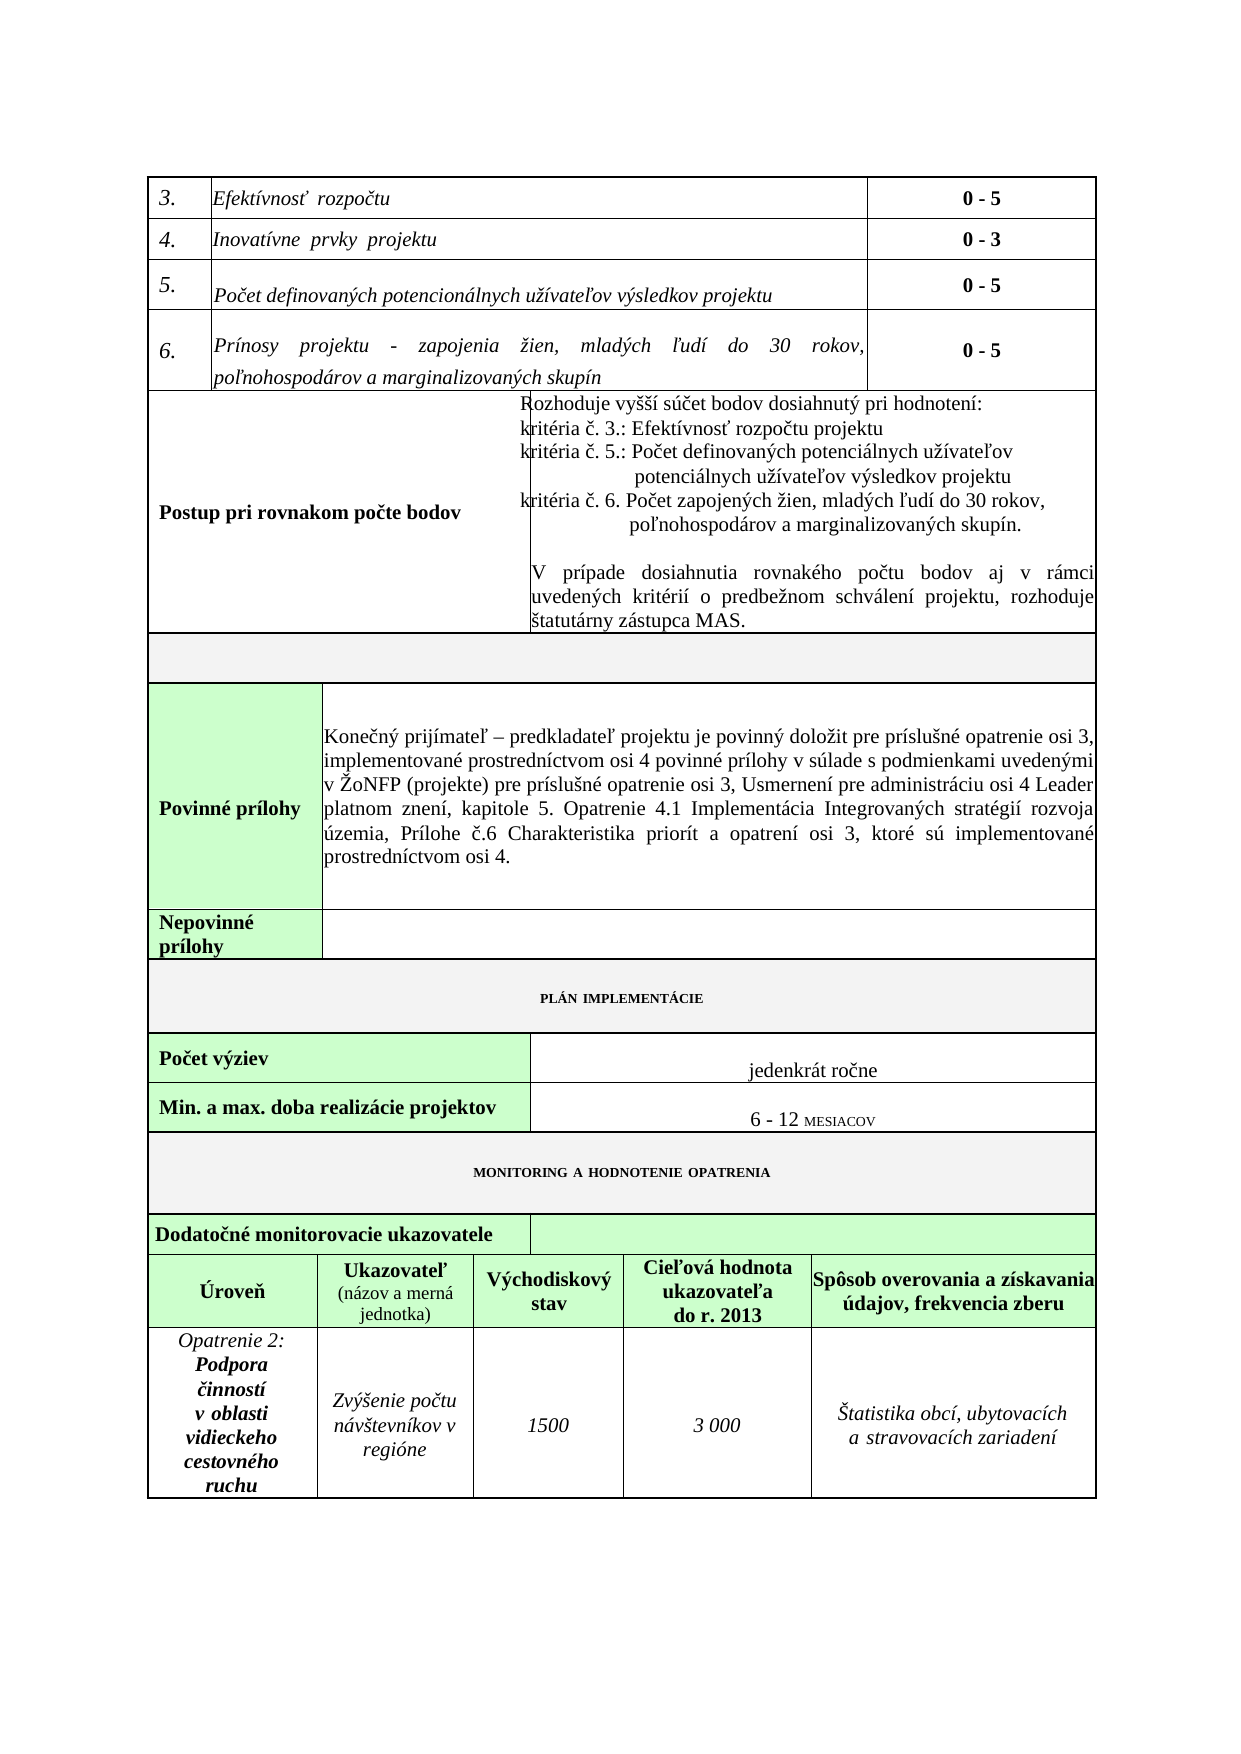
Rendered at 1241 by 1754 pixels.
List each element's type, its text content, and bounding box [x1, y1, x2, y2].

table_cell 6. [149, 310, 211, 390]
table_cell Cieľová hodnota ukazovateľa do r. 2013 [624, 1255, 811, 1327]
table_cell Opatrenie 2: Podpora činností v oblasti vidieckeho cestovného ruchu [149, 1328, 317, 1497]
table_cell [531, 1215, 1095, 1254]
table_cell 0 - 5 [868, 178, 1095, 218]
table_cell Min. a max. doba realizácie projektov [149, 1083, 530, 1131]
table_cell Ukazovateľ (názov a merná jednotka) [318, 1255, 473, 1327]
table_cell 0 - 5 [868, 260, 1095, 309]
table_cell 4. [149, 219, 211, 259]
table_cell 1500 [474, 1328, 623, 1497]
table_cell monitoring a hodnotenie opatrenia [149, 1133, 1095, 1213]
table_cell Spôsob overovania a získavania údajov, frekvencia zberu [812, 1255, 1095, 1327]
table_cell Štatistika obcí, ubytovacích a stravovacích zariadení [812, 1328, 1095, 1497]
table_cell plán implementácie [149, 960, 1095, 1032]
table_cell Nepovinné prílohy [149, 910, 322, 958]
table_cell [323, 910, 1095, 958]
table_cell 3. [149, 178, 211, 218]
table_cell 0 - 3 [868, 219, 1095, 259]
table_cell Počet výziev [149, 1034, 530, 1082]
table_cell Úroveň [149, 1255, 317, 1327]
table_cell Povinné prílohy [149, 684, 322, 908]
table_cell Východiskový stav [474, 1255, 623, 1327]
table_cell Zvýšenie počtu návštevníkov v regióne [318, 1328, 473, 1497]
table_cell Konečný prijímateľ – predkladateľ projektu je povinný doložit pre príslušné opatrenie osi 3, implementované prostredníctvom osi 4 povinné prílohy v súlade s podmienkami uvedenými v ŽoNFP (projekte) pre príslušné opatrenie osi 3, Usmernení pre administráciu osi 4 Leader platnom znení, kapitole 5. Opatrenie 4.1 Implementácia Integrovaných stratégií rozvoja územia, Prílohe č.6 Charakteristika priorít a opatrení osi 3, ktoré sú implementované prostredníctvom osi 4. [323, 684, 1095, 908]
table_cell 6 - 12 mesiacov [531, 1083, 1095, 1131]
table_cell Počet definovaných potencionálnych užívateľov výsledkov projektu [212, 260, 867, 309]
table_cell 5. [149, 260, 211, 309]
table_cell Prínosy projektu - zapojenia žien, mladých ľudí do 30 rokov, poľnohospodárov a marginalizovaných skupín [212, 310, 867, 390]
table_cell 3 000 [624, 1328, 811, 1497]
table_cell [149, 634, 1095, 682]
table_cell Rozhoduje vyšší súčet bodov dosiahnutý pri hodnotení: kritéria č. 3.: Efektívnosť rozpočtu projektu kritéria č. 5.: Počet definovaných potenciálnych užívateľov potenciálnych užívateľov výsledkov projektu kritéria č. 6. Počet zapojených žien, mladých ľudí do 30 rokov, poľnohospodárov a marginalizovaných skupín. V prípade dosiahnutia rovnakého počtu bodov aj v rámci uvedených kritérií o predbežnom schválení projektu, rozhoduje štatutárny zástupca MAS. [531, 391, 1095, 632]
table_cell jedenkrát ročne [531, 1034, 1095, 1082]
table_cell Inovatívne prvky projektu [212, 219, 867, 259]
table_cell Efektívnosť rozpočtu [212, 178, 867, 218]
table_cell Postup pri rovnakom počte bodov [149, 391, 530, 632]
table_cell 0 - 5 [868, 310, 1095, 390]
table_cell Dodatočné monitorovacie ukazovatele [149, 1215, 530, 1254]
